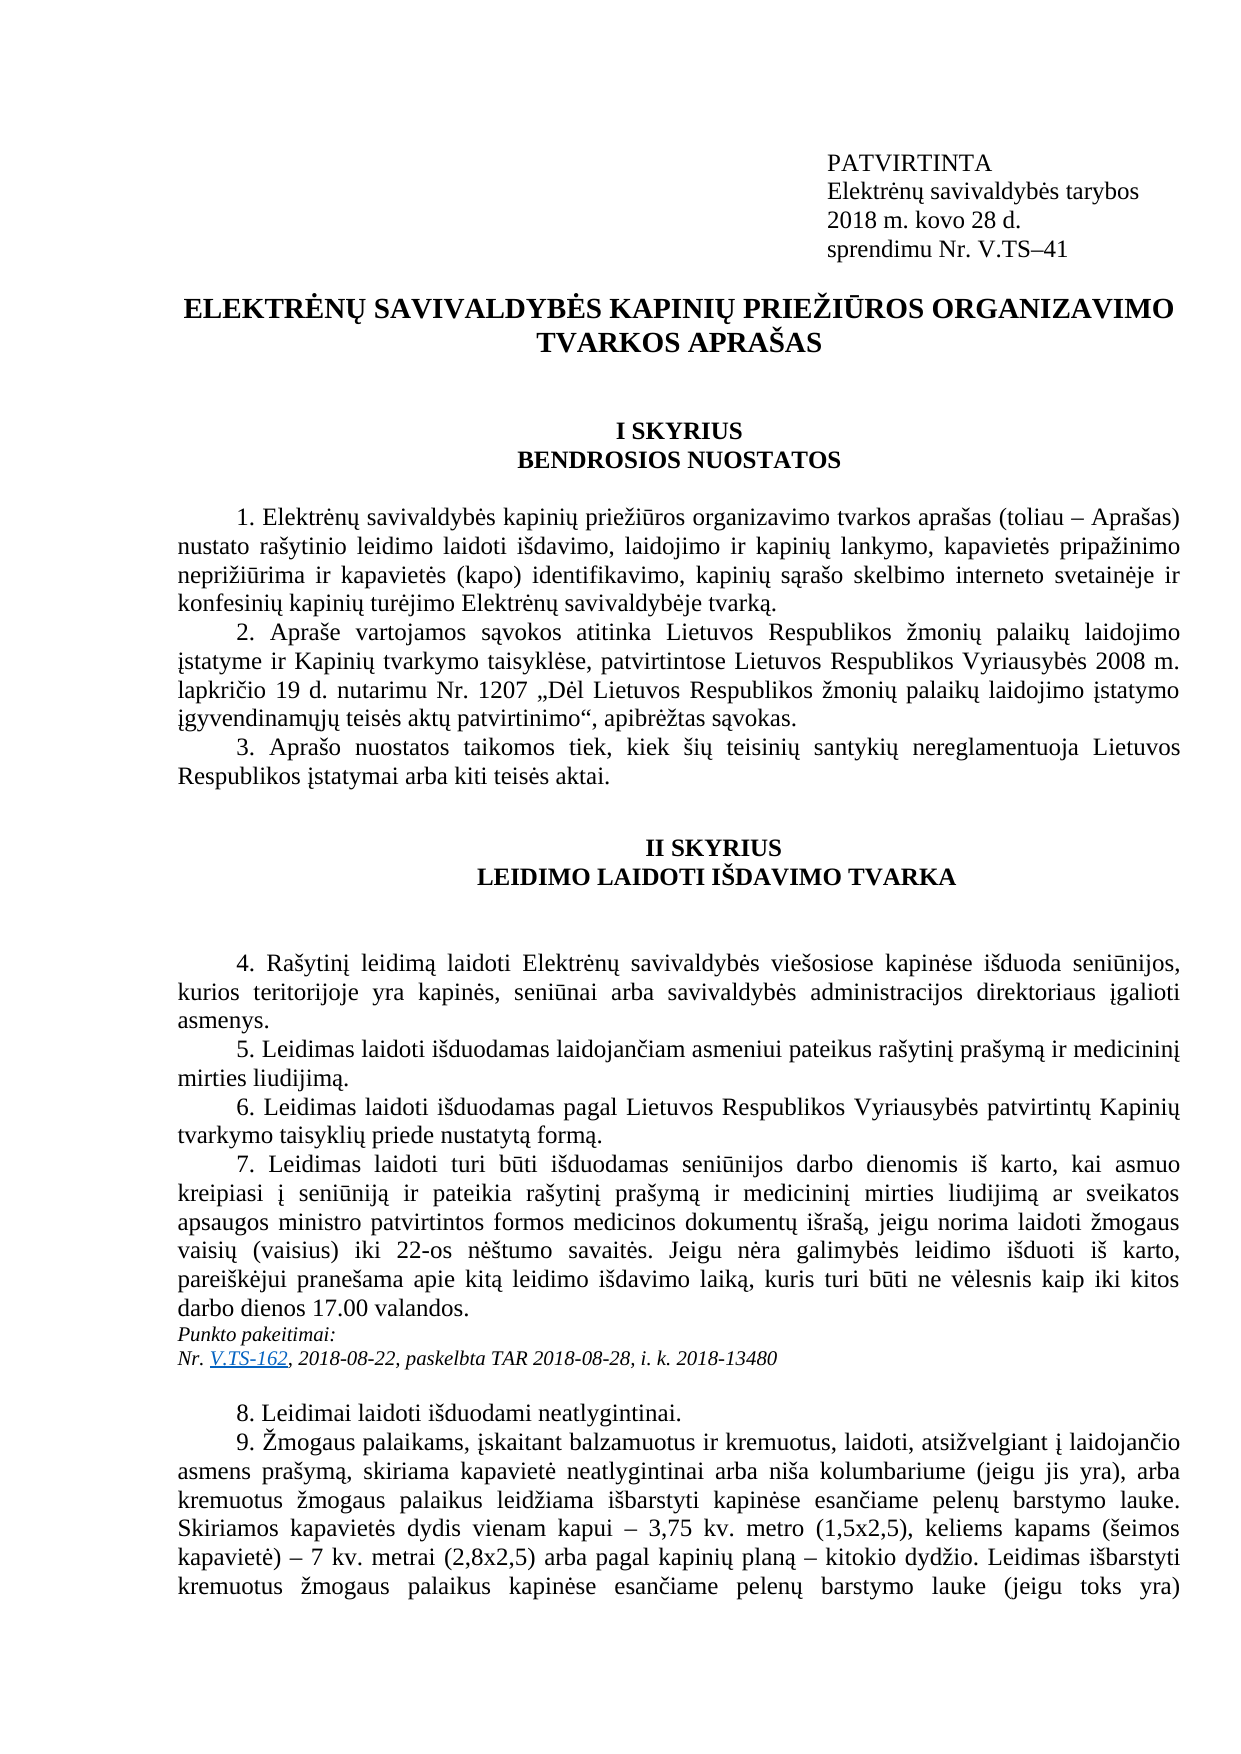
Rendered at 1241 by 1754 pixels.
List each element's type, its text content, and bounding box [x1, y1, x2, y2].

text 2. Apraše vartojamos sąvokos atitinka Lietuvos Respublikos žmonių palaikų laidojimo įstatyme ir Kapinių tvarkymo taisyklėse, patvirtintose Lietuvos Respublikos Vyriausybės 2008 m. lapkričio 19 d. nutarimu Nr. 1207 „Dėl Lietuvos Respublikos žmonių palaikų laidojimo įstatymo įgyvendinamųjų teisės aktų patvirtinimo“, apibrėžtas sąvokas. [177, 617, 1181, 732]
text 7. Leidimas laidoti turi būti išduodamas seniūnijos darbo dienomis iš karto, kai asmuo kreipiasi į seniūniją ir pateikia rašytinį prašymą ir medicininį mirties liudijimą ar sveikatos apsaugos ministro patvirtintos formos medicinos dokumentų išrašą, jeigu norima laidoti žmogaus vaisių (vaisius) iki 22-os nėštumo savaitės. Jeigu nėra galimybės leidimo išduoti iš karto, pareiškėjui pranešama apie kitą leidimo išdavimo laiką, kuris turi būti ne vėlesnis kaip iki kitos darbo dienos 17.00 valandos. [177, 1149, 1181, 1322]
text 6. Leidimas laidoti išduodamas pagal Lietuvos Respublikos Vyriausybės patvirtintų Kapinių tvarkymo taisyklių priede nustatytą formą. [177, 1092, 1181, 1149]
text 3. Aprašo nuostatos taikomos tiek, kiek šių teisinių santykių nereglamentuoja Lietuvos Respublikos įstatymai arba kiti teisės aktai. [177, 732, 1181, 790]
text Elektrėnų savivaldybės tarybos [827, 176, 1181, 205]
text 2018 m. kovo 28 d. [827, 205, 1181, 234]
text PATVIRTINTA [827, 148, 1181, 176]
text Punkto pakeitimai: [177, 1322, 1181, 1346]
text II SKYRIUS [177, 833, 1181, 862]
text LEIDIMO LAIDOTI IŠDAVIMO TVARKA [177, 862, 1181, 890]
text 5. Leidimas laidoti išduodamas laidojančiam asmeniui pateikus rašytinį prašymą ir medicininį mirties liudijimą. [177, 1034, 1181, 1092]
text 9. Žmogaus palaikams, įskaitant balzamuotus ir kremuotus, laidoti, atsižvelgiant į laidojančio asmens prašymą, skiriama kapavietė neatlygintinai arba niša kolumbariume (jeigu jis yra), arba kremuotus žmogaus palaikus leidžiama išbarstyti kapinėse esančiame pelenų barstymo lauke. Skiriamos kapavietės dydis vienam kapui – 3,75 kv. metro (1,5x2,5), keliems kapams (šeimos kapavietė) – 7 kv. metrai (2,8x2,5) arba pagal kapinių planą – kitokio dydžio. Leidimas išbarstyti kremuotus žmogaus palaikus kapinėse esančiame pelenų barstymo lauke (jeigu toks yra) [177, 1427, 1181, 1600]
text 4. Rašytinį leidimą laidoti Elektrėnų savivaldybės viešosiose kapinėse išduoda seniūnijos, kurios teritorijoje yra kapinės, seniūnai arba savivaldybės administracijos direktoriaus įgalioti asmenys. [177, 948, 1181, 1034]
text I SKYRIUS [177, 416, 1181, 445]
text 1. Elektrėnų savivaldybės kapinių priežiūros organizavimo tvarkos aprašas (toliau – Aprašas) nustato rašytinio leidimo laidoti išdavimo, laidojimo ir kapinių lankymo, kapavietės pripažinimo neprižiūrima ir kapavietės (kapo) identifikavimo, kapinių sąrašo skelbimo interneto svetainėje ir konfesinių kapinių turėjimo Elektrėnų savivaldybėje tvarką. [177, 502, 1181, 617]
text ELEKTRĖNŲ SAVIVALDYBĖS KAPINIŲ PRIEŽIŪROS ORGANIZAVIMO TVARKOS APRAŠAS [177, 291, 1181, 358]
text sprendimu Nr. V.TS–41 [827, 234, 1181, 263]
text BENDROSIOS NUOSTATOS [177, 445, 1181, 473]
text 8. Leidimai laidoti išduodami neatlygintinai. [177, 1398, 1181, 1427]
text Nr. V.TS-162, 2018-08-22, paskelbta TAR 2018-08-28, i. k. 2018-13480 [177, 1346, 1181, 1370]
